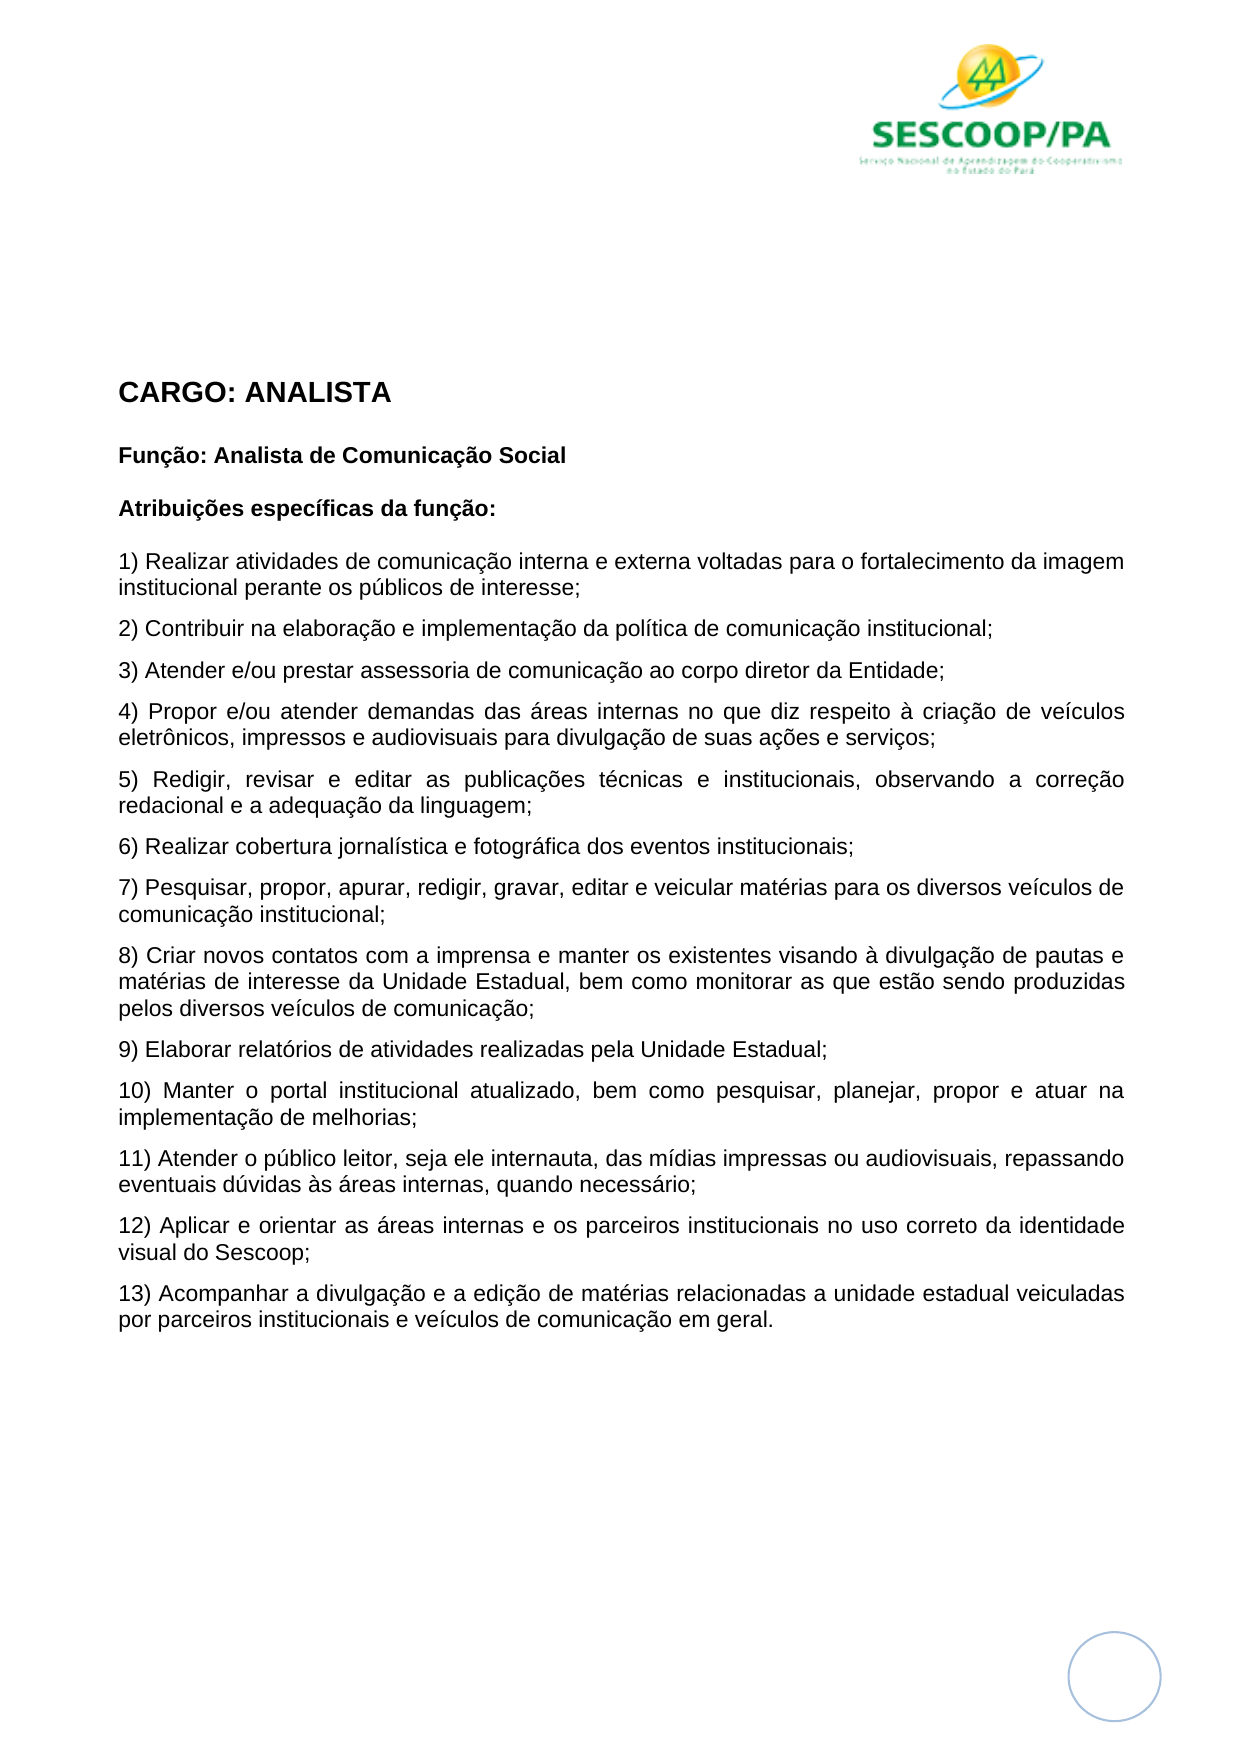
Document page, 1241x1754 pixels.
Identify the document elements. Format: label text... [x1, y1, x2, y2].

table_cell CARGO: ANALISTA Função: Analista de Comunicação Social Atribuições específicas da função: 1) Realizar atividades de comunicação interna e externa voltadas para o fortalecimento da imagem institucional perante os públicos de interesse; 2) Contribuir na elaboração e implementação da política de comunicação institucional; 3) Atender e/ou prestar assessoria de comunicação ao corpo diretor da Entidade; 4) Propor e/ou atender demandas das áreas internas no que diz respeito à criação de veículos eletrônicos, impressos e audiovisuais para divulgação de suas ações e serviços; 5) Redigir, revisar e editar as publicações técnicas e institucionais, observando a correção redacional e a adequação da linguagem; 6) Realizar cobertura jornalística e fotográfica dos eventos institucionais; 7) Pesquisar, propor, apurar, redigir, gravar, editar e veicular matérias para os diversos veículos de comunicação institucional; 8) Criar novos contatos com a imprensa e manter os existentes visando à divulgação de pautas e matérias de interesse da Unidade Estadual, bem como monitorar as que estão sendo produzidas pelos diversos veículos de comunicação; 9) Elaborar relatórios de atividades realizadas pela Unidade Estadual; 10) Manter o portal institucional atualizado, bem como pesquisar, planejar, propor e atuar na implementação de melhorias; 11) Atender o público leitor, seja ele internauta, das mídias impressas ou audiovisuais, repassando eventuais dúvidas às áreas internas, quando necessário; 12) Aplicar e orientar as áreas internas e os parceiros institucionais no uso correto da identidade visual do Sescoop; 13) Acompanhar a divulgação e a edição de matérias relacionadas a unidade estadual veiculadas por parceiros institucionais e veículos de comunicação em geral. [108, 175, 1137, 1618]
